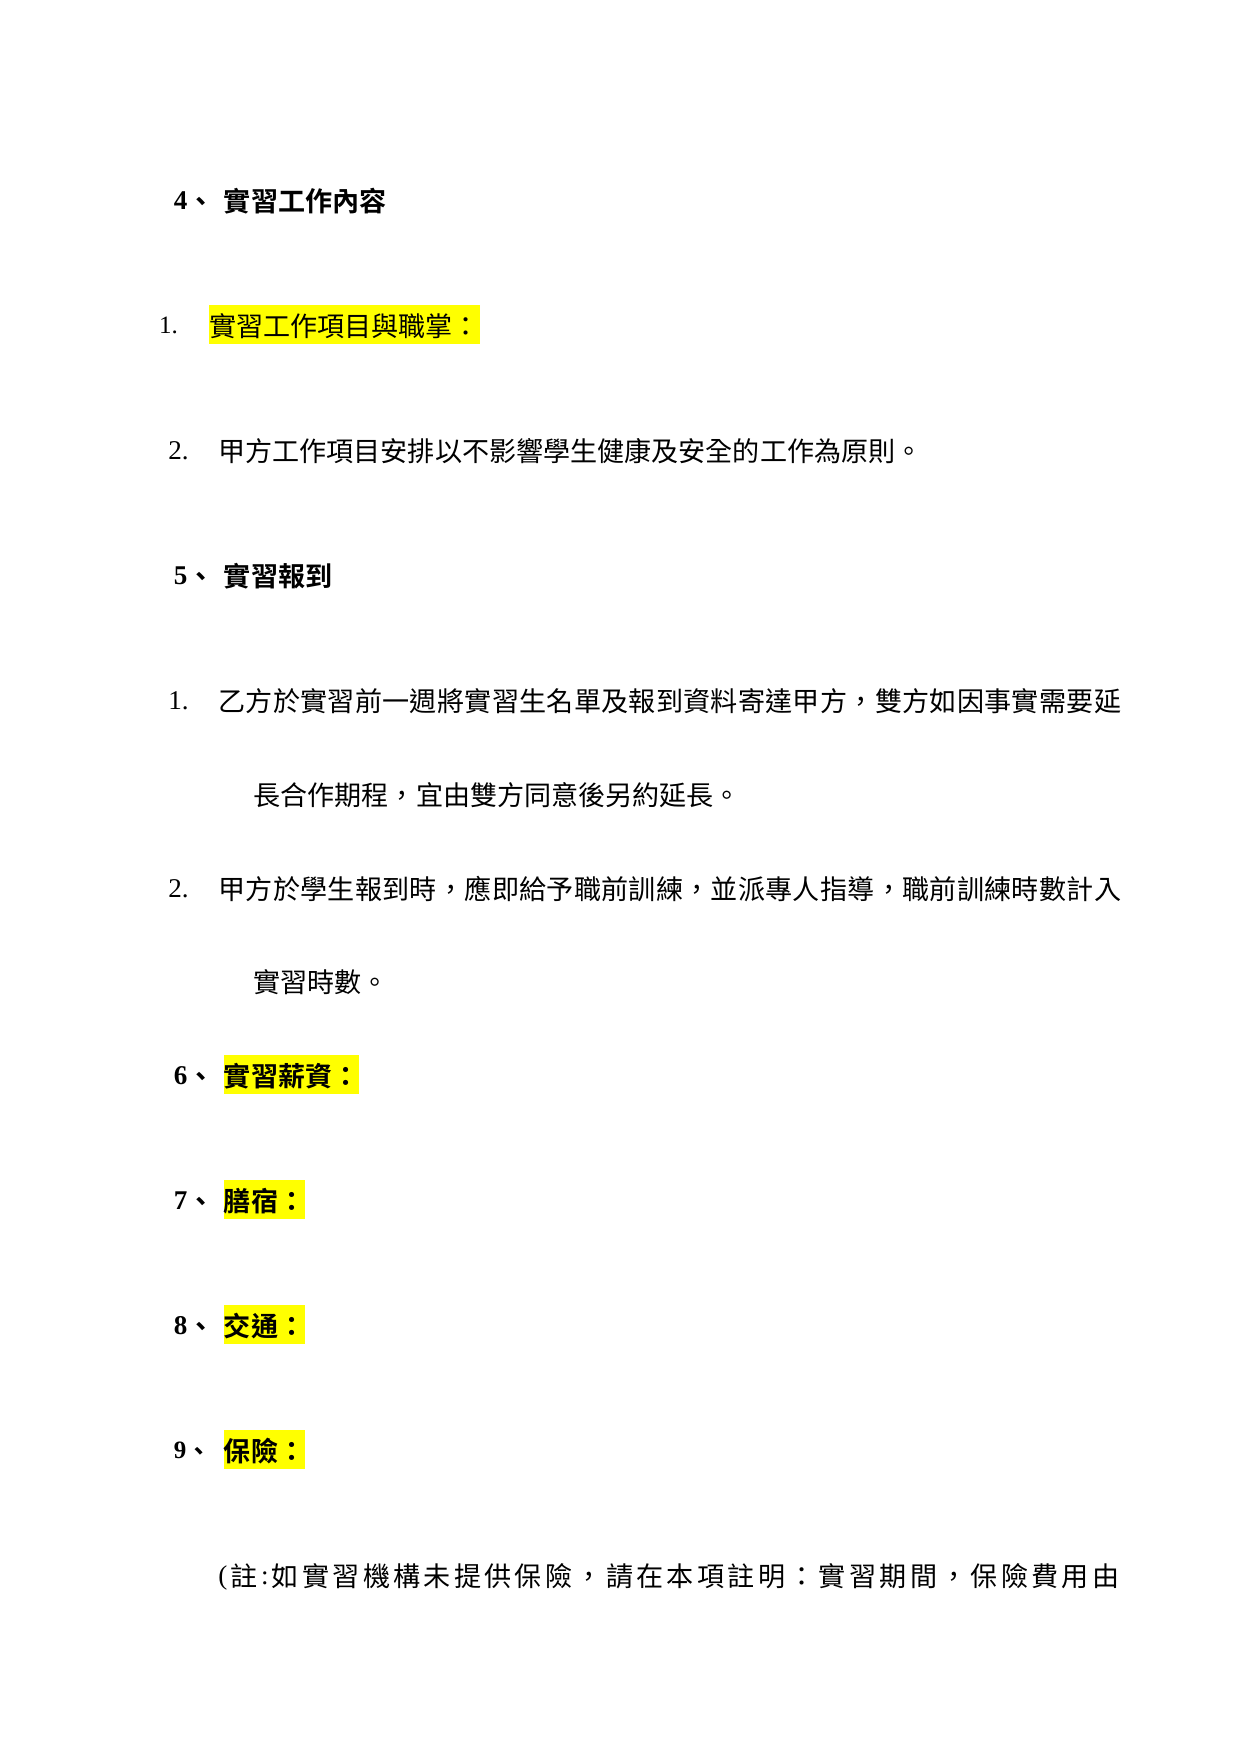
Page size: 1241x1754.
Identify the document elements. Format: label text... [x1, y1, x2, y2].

table_cell 簽約單位： 甲方： 乙方：文藻學校財團法人文藻外語大學 丙方： 計畫主持人：國際企業管理系 專案名稱：學生暑期實習案 專案案別：▉學生實習 執行期間：YYYY年MM月DD日至YYYY年MM月DD日 中華民國YYY年MM月DD日 立合約書人：XXX (以下簡稱甲方) 文藻學校財團法人文藻外語大學（以下簡稱乙方） 基於共同推動學生實習制度之共識，雙方協議訂定下列事項，共同遵循。 實習合作職掌 甲方管理部門參與實習課程規劃、負責學生實習職務分配、報到、訓練及輔導實習學生。 乙方負責聯繫協調實習有關事項及安排分發學生實習單位，並指派輔導 教師負責指導學生實習。 合約執行期限 實習月/週數：XX個月 實習時數：XXX小時（總實習時數以實習證明為依據） 實習學生資料 實習工作內容 實習工作項目與職掌： 甲方工作項目安排以不影響學生健康及安全的工作為原則。 實習報到 乙方於實習前一週將實習生名單及報到資料寄達甲方，雙方如因事實需要延長合作期程，宜由雙方同意後另約延長。 甲方於學生報到時，應即給予職前訓練，並派專人指導，職前訓練時數計入實習時數。 實習薪資： 膳宿： 交通： 保險： (註:如實習機構未提供保險，請在本項註明：實習期間，保險費用由 乙方統一承保)。 實習生輔導 實習期間每位學生均由實習單位主管擔任指導老師，督導實務實習工作內容及進行技能指導工作。 實習期間乙方依實際狀況需要安排輔導老師赴甲方訪視實習生，負責實習輔導、溝通、聯繫工作。 甲方所安排之實習內容不得要求學生協助從事違法行為。甲方如有違反，乙方得逕行終止本合約，乙方學生與甲方實習關係亦告終止。 實習考核 實習期間由甲方主管及乙方實習輔導老師共同評核實習成績。甲方於實習結束後一週內函寄「文藻外語大學學生實習成績考評表」及「實習證明」至乙方。 實習期間考勤依甲方規定考核。學生如有適應或表現欠佳情形，由甲方知會乙方共同處理，經輔導未改善者得予取消實習資格或轉介其他單位。 甲乙雙方不定期協調檢討實習各項措施，期使實習合作更臻完善。 附則 為顧及甲方之業務所需，乙方之實習學生得配合甲方要求簽署智慧財產權暨保密合約書。乙方之實習學生及輔導老師因參加本實習合作所知悉或持有甲方之營業秘密，無論於實習期間或實習結束，均不得洩漏予任何第三人或自行加以使用，亦不得將內容揭露轉述或公開發表。 本合約所有相關附件均視為本合約之一部分，具合約條款完全相同之效力，其他有關實習合作未盡事宜，甲乙雙方得視實際需要協議後另訂之。 甲方對實習生相關資料須善盡資料保護責任與符合個人資料保護法之使用範圍。 為落實性別平等精神及保障實習學生權益，甲方應依性別工作平等法對乙方學生具有保護義務，並建制相關規範、提供申訴管道及處理機制。當實習學生遭遇相關違反性別平等法令之情形，甲方應提供協助與處理，並於24小時內立即通知乙方。 本合約書之準據法均以中華民國法令為準則。 甲、乙雙方因本合約內容涉訟時，雙方合意以台灣高雄地方法院為第一審管轄法院。 本合約書一式三份，甲、乙、丙三方各執一份存照。 立合約書人： 甲 方 : 代表人： 地 址： 統一編號： 乙 方：文藻學校財團法人文藻外語大學 代表人：周守民校長 地 址： 80793高雄市三民區民族一路900號 統一編號：76000424 [148, 158, 1133, 1596]
